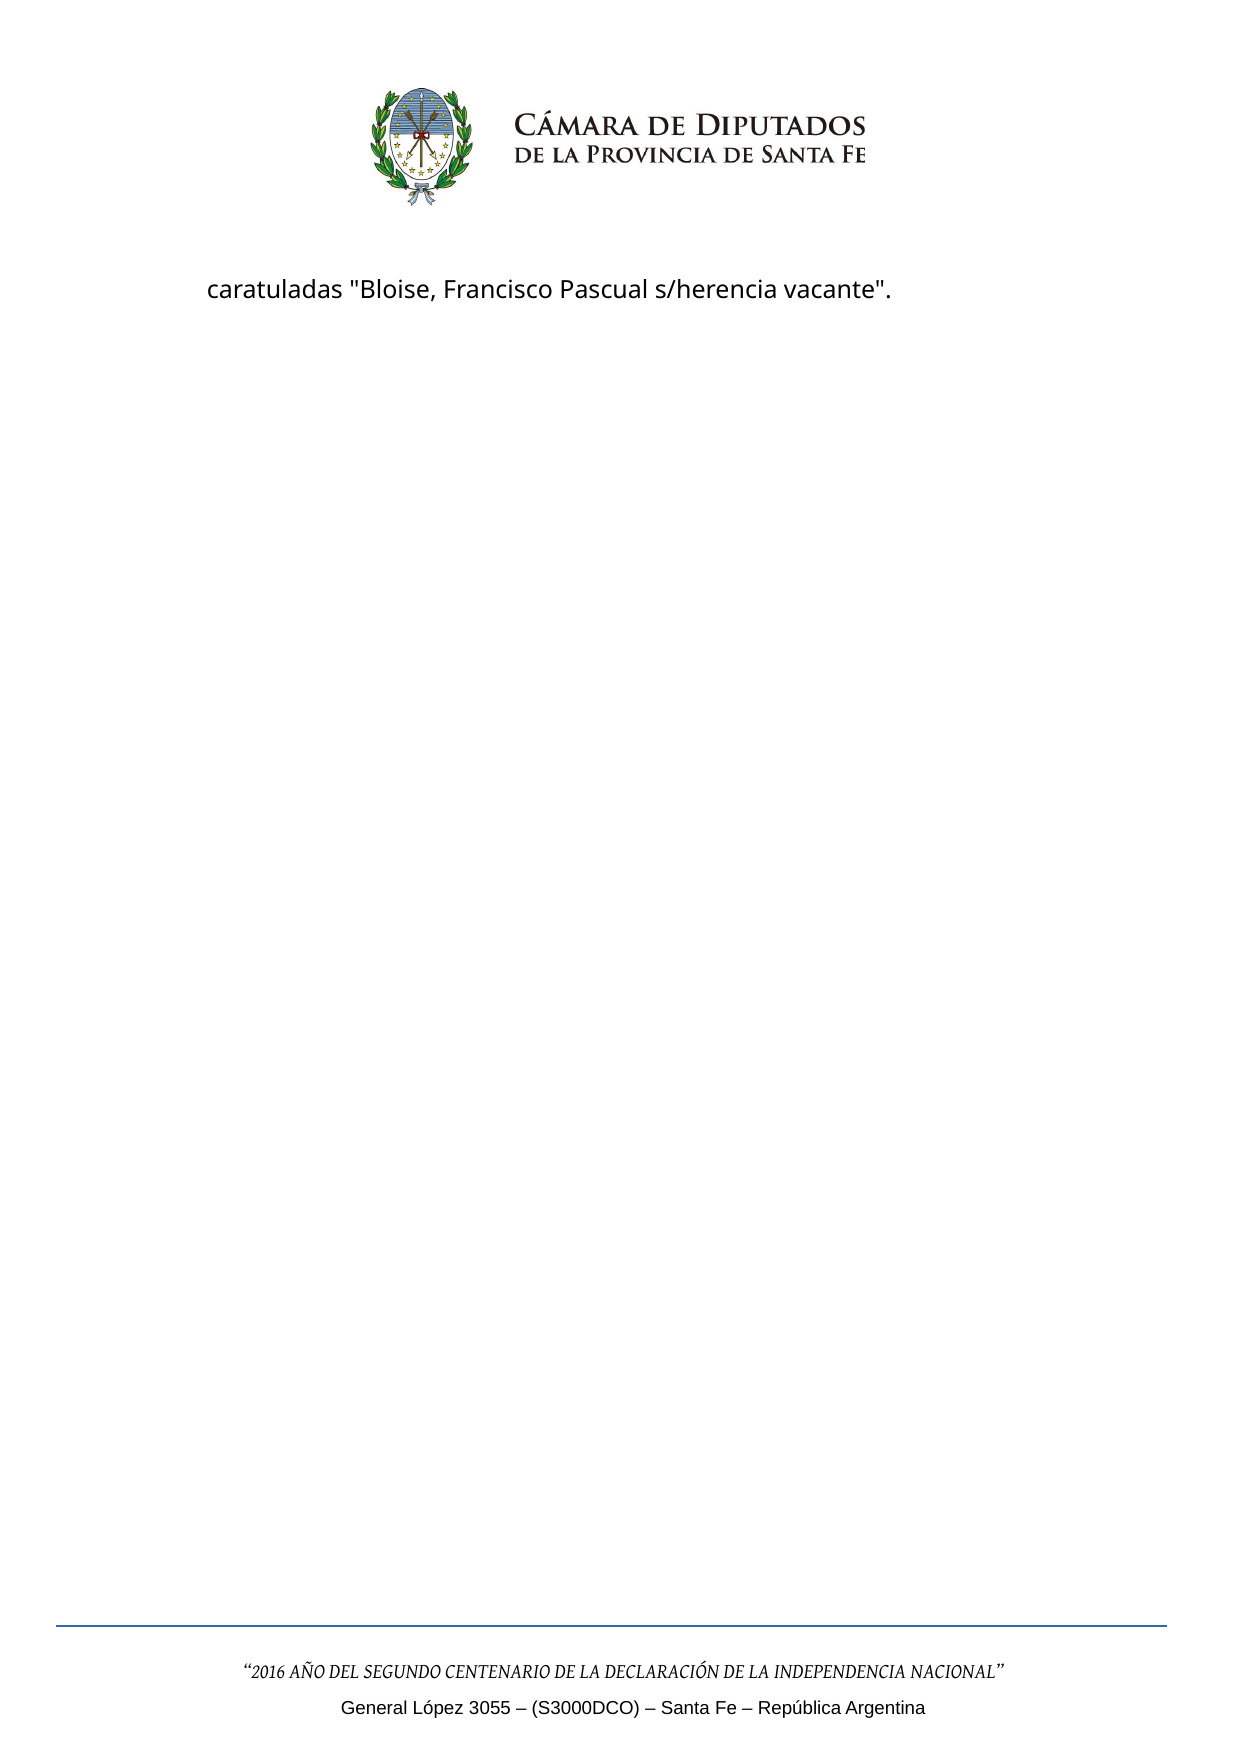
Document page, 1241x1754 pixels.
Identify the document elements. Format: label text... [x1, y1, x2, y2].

text caratuladas "Bloise, Francisco Pascual s/herencia vacante". [207, 272, 1152, 306]
picture [370, 88, 866, 210]
